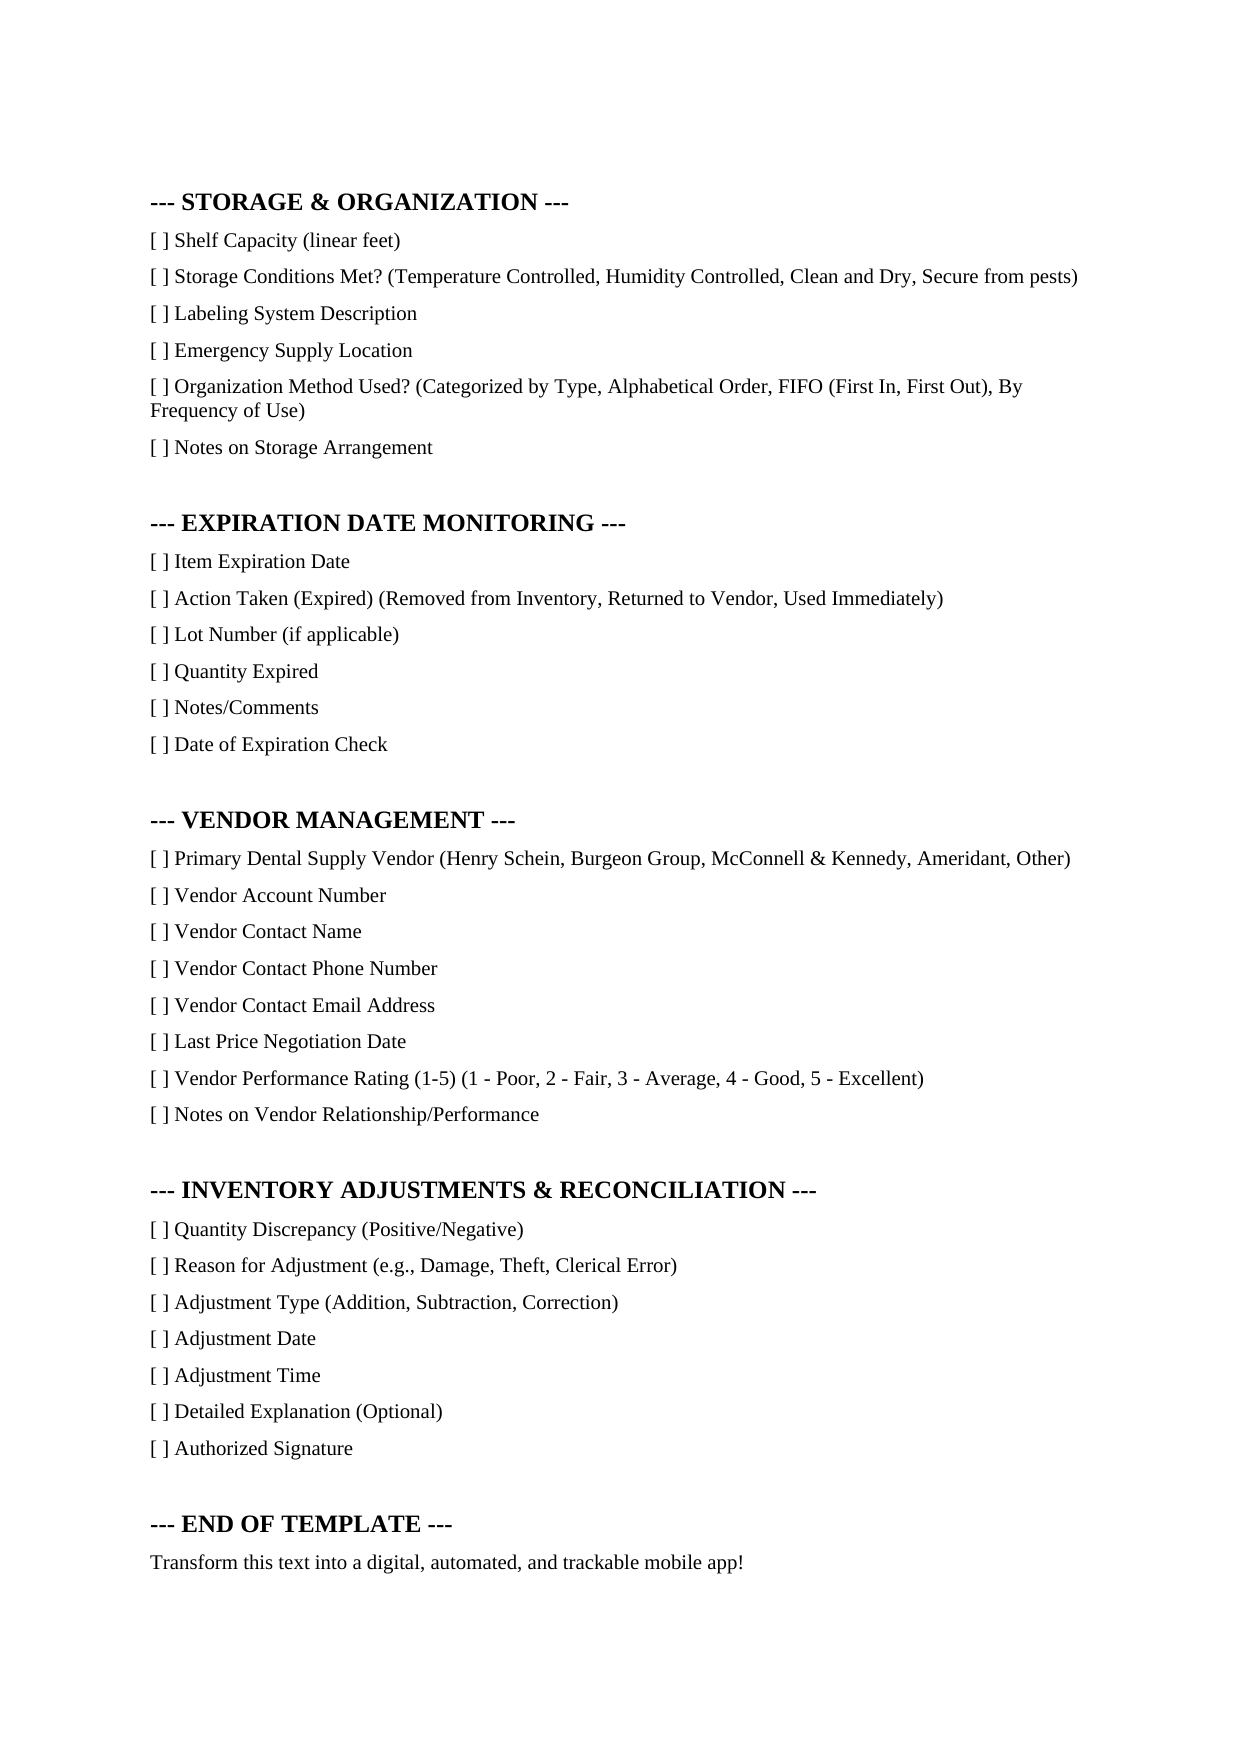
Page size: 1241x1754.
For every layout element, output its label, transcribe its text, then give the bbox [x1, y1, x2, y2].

text [ ] Vendor Contact Phone Number [150, 956, 1090, 980]
text [ ] Vendor Account Number [150, 883, 1090, 907]
text --- EXPIRATION DATE MONITORING --- [150, 508, 1090, 537]
text Transform this text into a digital, automated, and trackable mobile app! [150, 1550, 1090, 1574]
text [ ] Action Taken (Expired) (Removed from Inventory, Returned to Vendor, Used Immediately) [150, 586, 1090, 610]
text [ ] Organization Method Used? (Categorized by Type, Alphabetical Order, FIFO (First In, First Out), By Frequency of Use) [150, 374, 1090, 422]
text [ ] Adjustment Time [150, 1363, 1090, 1387]
text [ ] Labeling System Description [150, 301, 1090, 325]
text [ ] Notes/Comments [150, 695, 1090, 719]
text [ ] Notes on Storage Arrangement [150, 435, 1090, 459]
text [ ] Adjustment Date [150, 1326, 1090, 1350]
text [ ] Reason for Adjustment (e.g., Damage, Theft, Clerical Error) [150, 1253, 1090, 1277]
text [ ] Item Expiration Date [150, 549, 1090, 573]
text [ ] Storage Conditions Met? (Temperature Controlled, Humidity Controlled, Clean and Dry, Secure from pests) [150, 264, 1090, 288]
text [ ] Detailed Explanation (Optional) [150, 1399, 1090, 1423]
text [ ] Quantity Expired [150, 659, 1090, 683]
text --- END OF TEMPLATE --- [150, 1509, 1090, 1538]
text [ ] Primary Dental Supply Vendor (Henry Schein, Burgeon Group, McConnell & Kennedy, Ameridant, Other) [150, 846, 1090, 870]
text [ ] Quantity Discrepancy (Positive/Negative) [150, 1217, 1090, 1241]
text [ ] Vendor Contact Name [150, 919, 1090, 943]
text [ ] Notes on Vendor Relationship/Performance [150, 1102, 1090, 1126]
text [ ] Emergency Supply Location [150, 337, 1090, 362]
text --- STORAGE & ORGANIZATION --- [150, 187, 1090, 215]
text --- VENDOR MANAGEMENT --- [150, 805, 1090, 834]
text [ ] Last Price Negotiation Date [150, 1029, 1090, 1053]
text [ ] Vendor Performance Rating (1-5) (1 - Poor, 2 - Fair, 3 - Average, 4 - Good, 5 - Excellent) [150, 1066, 1090, 1090]
text [ ] Adjustment Type (Addition, Subtraction, Correction) [150, 1290, 1090, 1314]
text [ ] Lot Number (if applicable) [150, 622, 1090, 646]
text [ ] Authorized Signature [150, 1436, 1090, 1460]
text [ ] Shelf Capacity (linear feet) [150, 228, 1090, 252]
text [ ] Date of Expiration Check [150, 732, 1090, 756]
text [ ] Vendor Contact Email Address [150, 992, 1090, 1017]
text --- INVENTORY ADJUSTMENTS & RECONCILIATION --- [150, 1175, 1090, 1204]
